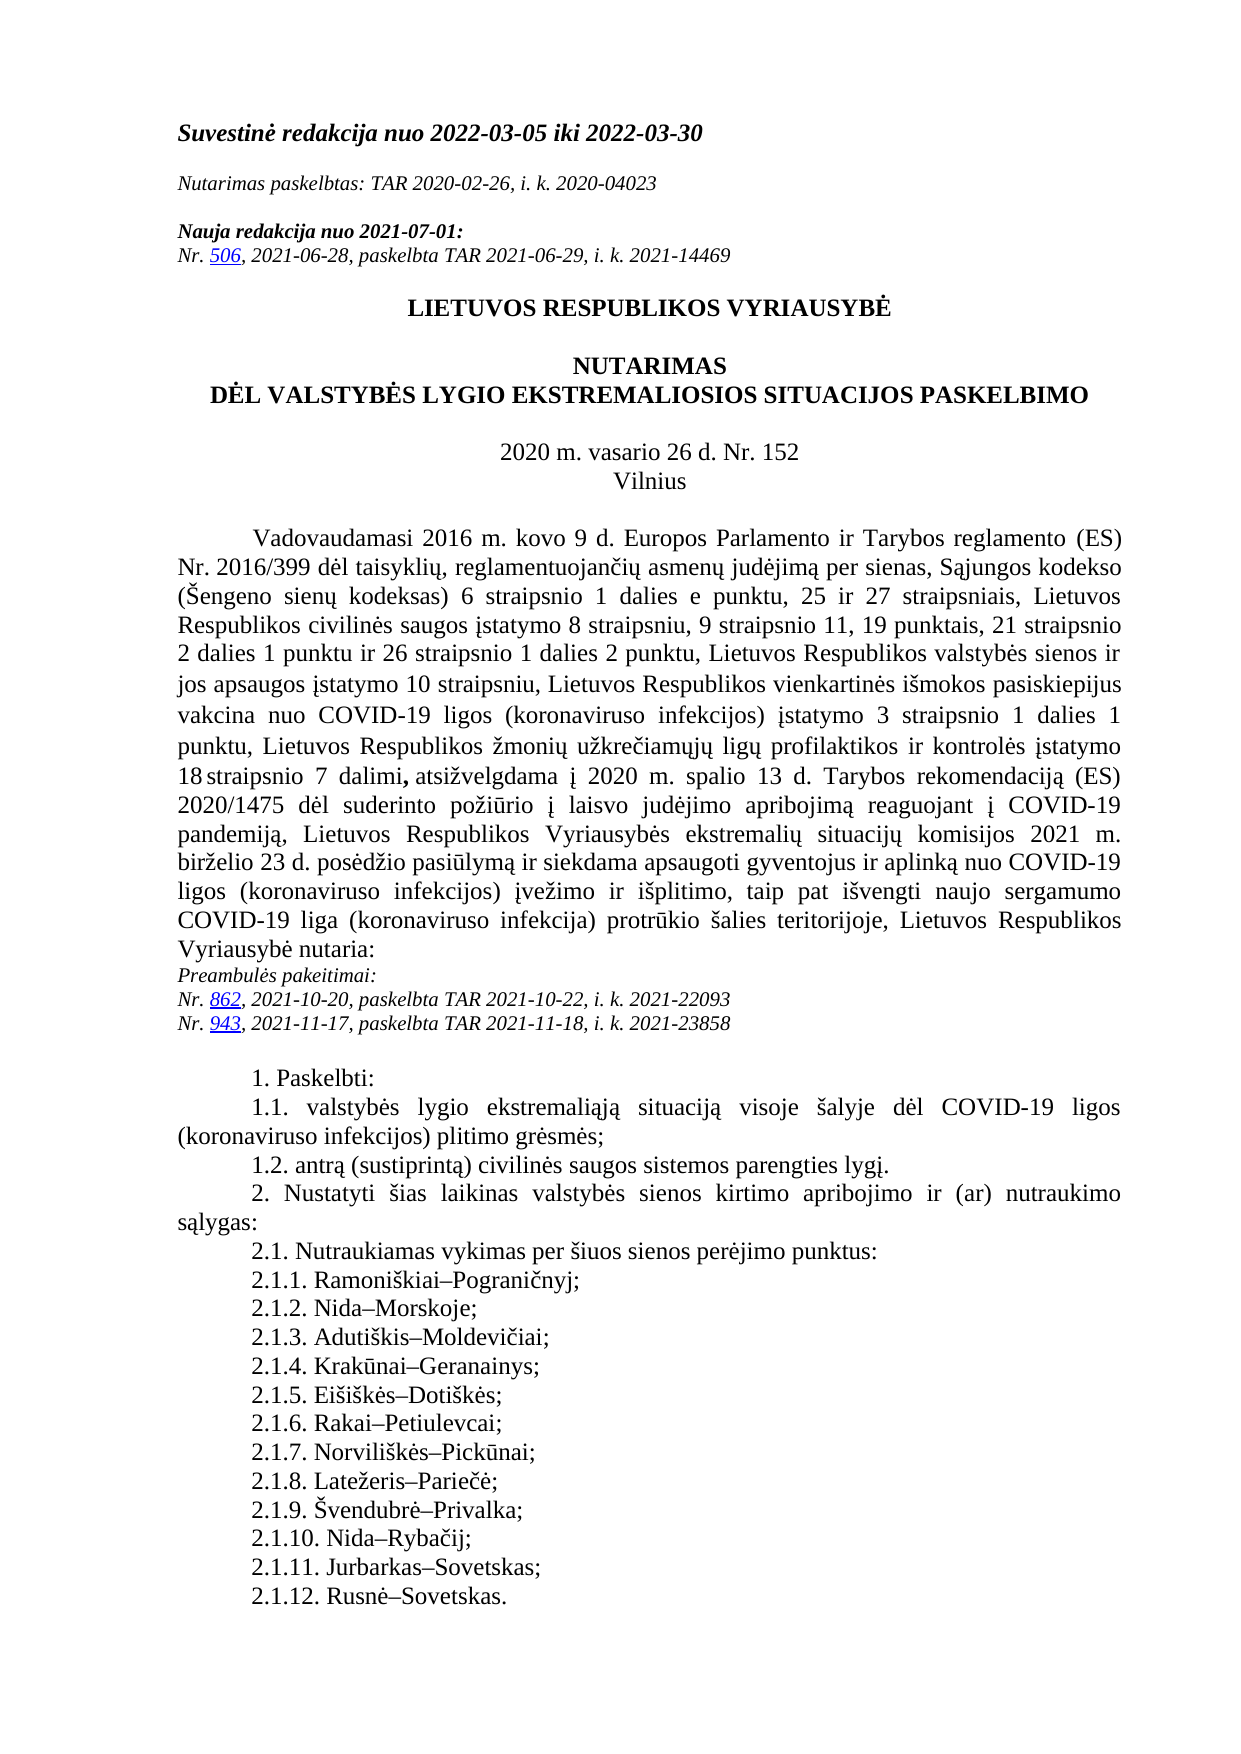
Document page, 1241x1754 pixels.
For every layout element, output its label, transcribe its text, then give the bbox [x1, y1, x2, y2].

text 1. Paskelbti: [177, 1063, 1122, 1092]
text DĖL VALSTYBĖS LYGIO EKSTREMALIOSIOS SITUACIJOS PASKELBIMO [177, 380, 1122, 408]
text Nr. 862, 2021-10-20, paskelbta TAR 2021-10-22, i. k. 2021-22093 [177, 987, 1122, 1011]
text 2.1.9. Švendubrė–Privalka; [177, 1495, 1122, 1523]
text Preambulės pakeitimai: [177, 962, 1122, 987]
text 2.1.11. Jurbarkas–Sovetskas; [177, 1552, 1122, 1581]
text Vilnius [177, 466, 1122, 495]
text 1.2. antrą (sustiprintą) civilinės saugos sistemos parengties lygį. [177, 1150, 1122, 1178]
text 1.1. valstybės lygio ekstremaliąją situaciją visoje šalyje dėl COVID-19 ligos (koronaviruso infekcijos) plitimo grėsmės; [177, 1092, 1122, 1150]
text 2.1.2. Nida–Morskoje; [177, 1293, 1122, 1322]
text 2.1.7. Norviliškės–Pickūnai; [177, 1437, 1122, 1466]
text 2.1.4. Krakūnai–Geranainys; [177, 1351, 1122, 1380]
text NUTARIMAS [177, 351, 1122, 380]
text Vadovaudamasi 2016 m. kovo 9 d. Europos Parlamento ir Tarybos reglamento (ES) Nr. 2016/399 dėl taisyklių, reglamentuojančių asmenų judėjimą per sienas, Sąjungos kodekso (Šengeno sienų kodeksas) 6 straipsnio 1 dalies e punktu, 25 ir 27 straipsniais, Lietuvos Respublikos civilinės saugos įstatymo 8 straipsniu, 9 straipsnio 11, 19 punktais, 21 straipsnio 2 dalies 1 punktu ir 26 straipsnio 1 dalies 2 punktu, Lietuvos Respublikos valstybės sienos ir jos apsaugos įstatymo 10 straipsniu, Lietuvos Respublikos vienkartinės išmokos pasiskiepijus vakcina nuo COVID-19 ligos (koronaviruso infekcijos) įstatymo 3 straipsnio 1 dalies 1 punktu, Lietuvos Respublikos žmonių užkrečiamųjų ligų profilaktikos ir kontrolės įstatymo 18 straipsnio 7 dalimi, atsižvelgdama į 2020 m. spalio 13 d. Tarybos rekomendaciją (ES) 2020/1475 dėl suderinto požiūrio į laisvo judėjimo apribojimą reaguojant į COVID-19 pandemiją, Lietuvos Respublikos Vyriausybės ekstremalių situacijų komisijos 2021 m. birželio 23 d. posėdžio pasiūlymą ir siekdama apsaugoti gyventojus ir aplinką nuo COVID-19 ligos (koronaviruso infekcijos) įvežimo ir išplitimo, taip pat išvengti naujo sergamumo COVID-19 liga (koronaviruso infekcija) protrūkio šalies teritorijoje, Lietuvos Respublikos Vyriausybė nutaria: [177, 523, 1122, 962]
text 2020 m. vasario 26 d. Nr. 152 [177, 437, 1122, 466]
text 2.1.12. Rusnė–Sovetskas. [177, 1581, 1122, 1610]
text 2. Nustatyti šias laikinas valstybės sienos kirtimo apribojimo ir (ar) nutraukimo sąlygas: [177, 1178, 1122, 1236]
text Nauja redakcija nuo 2021-07-01: [177, 219, 1122, 243]
text 2.1.8. Latežeris–Pariečė; [177, 1466, 1122, 1495]
text LIETUVOS RESPUBLIKOS VYRIAUSYBĖ [177, 293, 1122, 322]
text 2.1.5. Eišiškės–Dotiškės; [177, 1380, 1122, 1408]
text 2.1.10. Nida–Rybačij; [177, 1523, 1122, 1552]
text Nr. 943, 2021-11-17, paskelbta TAR 2021-11-18, i. k. 2021-23858 [177, 1011, 1122, 1035]
text 2.1. Nutraukiamas vykimas per šiuos sienos perėjimo punktus: [177, 1236, 1122, 1265]
text 2.1.6. Rakai–Petiulevcai; [177, 1408, 1122, 1437]
text Suvestinė redakcija nuo 2022-03-05 iki 2022-03-30 [177, 118, 1122, 147]
text 2.1.1. Ramoniškiai–Pograničnyj; [177, 1265, 1122, 1293]
text Nutarimas paskelbtas: TAR 2020-02-26, i. k. 2020-04023 [177, 171, 1122, 195]
text 2.1.3. Adutiškis–Moldevičiai; [177, 1322, 1122, 1351]
text Nr. 506, 2021-06-28, paskelbta TAR 2021-06-29, i. k. 2021-14469 [177, 243, 1122, 267]
